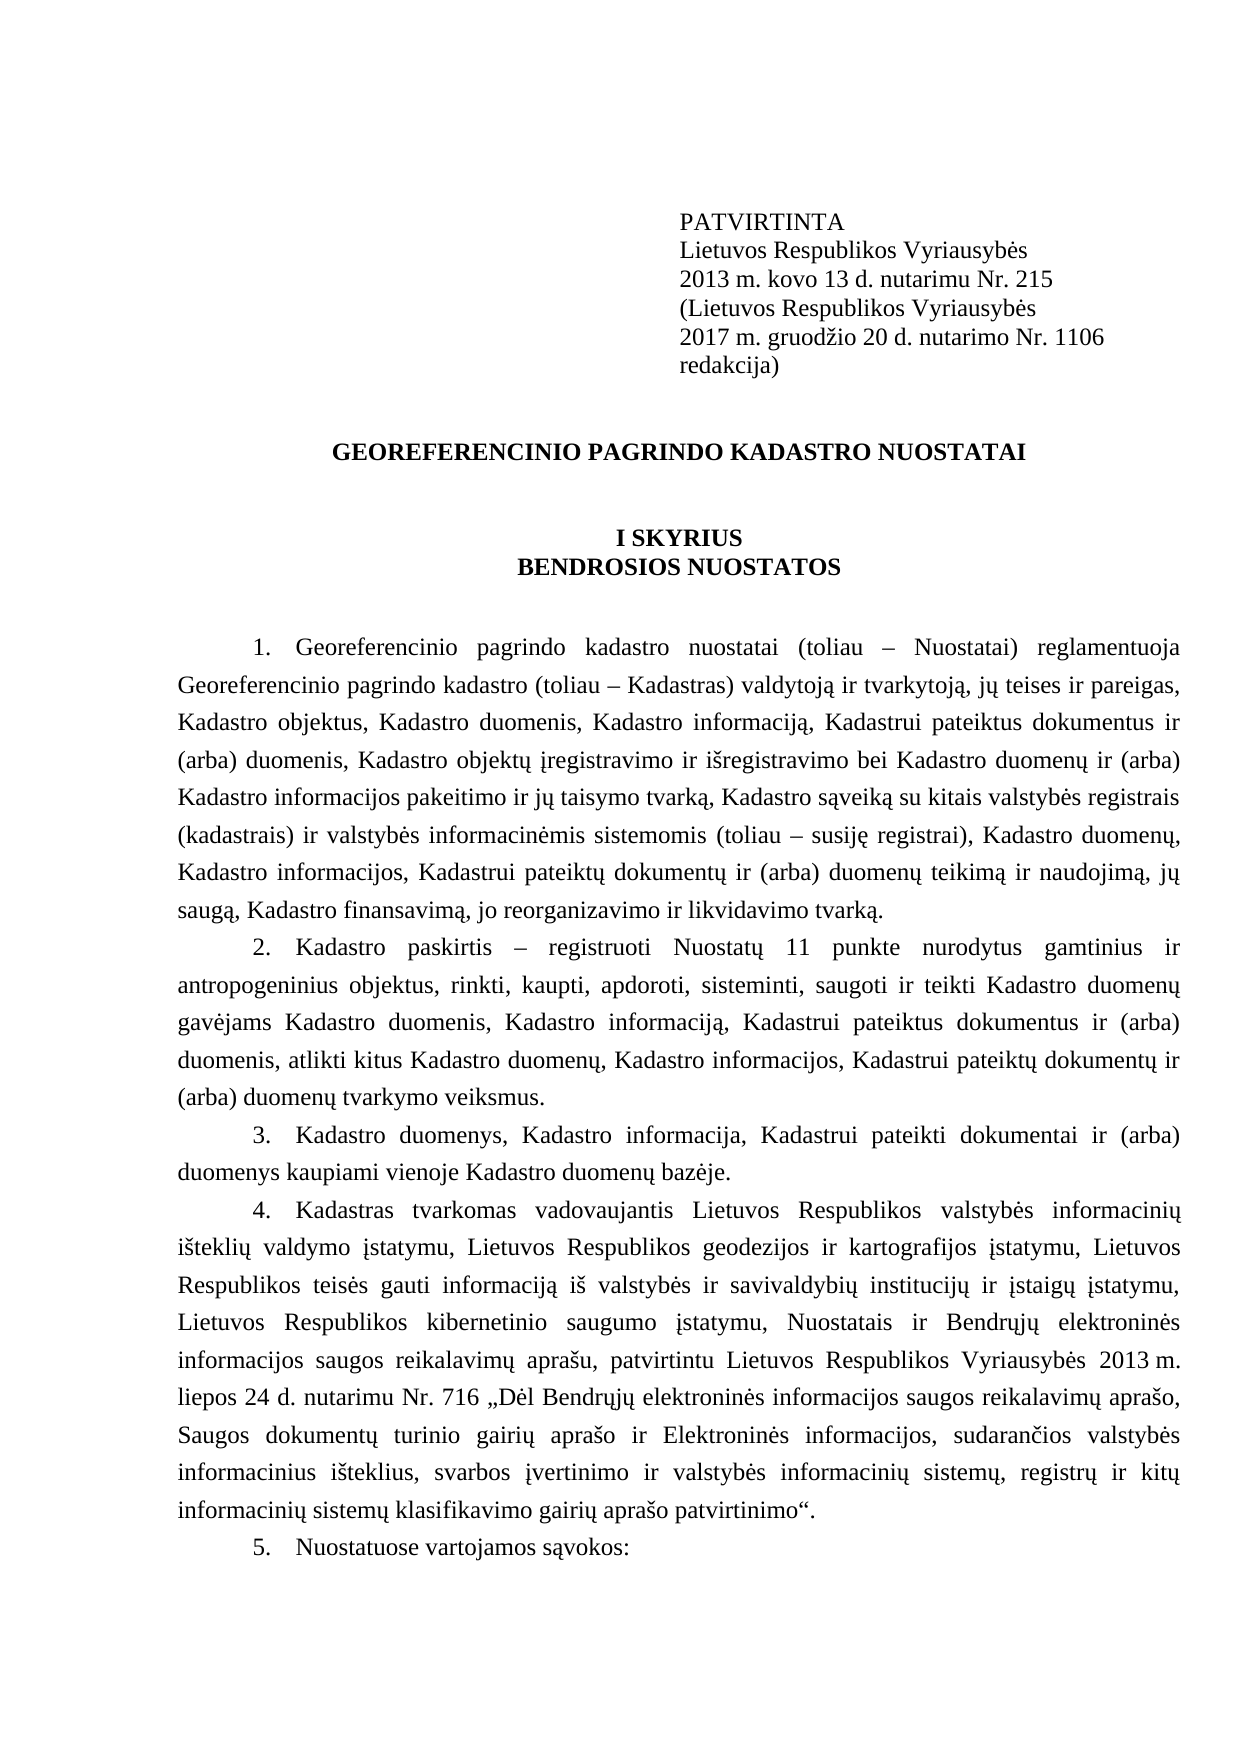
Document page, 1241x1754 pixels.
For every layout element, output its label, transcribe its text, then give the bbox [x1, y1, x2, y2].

text 2. Kadastro paskirtis – registruoti Nuostatų 11 punkte nurodytus gamtinius ir antropogeninius objektus, rinkti, kaupti, apdoroti, sisteminti, saugoti ir teikti Kadastro duomenų gavėjams Kadastro duomenis, Kadastro informaciją, Kadastrui pateiktus dokumentus ir (arba) duomenis, atlikti kitus Kadastro duomenų, Kadastro informacijos, Kadastrui pateiktų dokumentų ir (arba) duomenų tvarkymo veiksmus. [177, 923, 1181, 1111]
text GEOREFERENCINIO PAGRINDO KADASTRO NUOSTATAI [177, 437, 1181, 465]
text PATVIRTINTA Lietuvos Respublikos Vyriausybės 2013 m. kovo 13 d. nutarimu Nr. 215 [679, 207, 1181, 293]
text (Lietuvos Respublikos Vyriausybės 2017 m. gruodžio 20 d. nutarimo Nr. 1106 redakcija) [679, 293, 1181, 379]
text 3. Kadastro duomenys, Kadastro informacija, Kadastrui pateikti dokumentai ir (arba) duomenys kaupiami vienoje Kadastro duomenų bazėje. [177, 1111, 1181, 1186]
text 5. Nuostatuose vartojamos sąvokos: [177, 1523, 1181, 1561]
text BENDROSIOS NUOSTATOS [177, 552, 1181, 580]
text I SKYRIUS [177, 523, 1181, 552]
text 1. Georeferencinio pagrindo kadastro nuostatai (toliau – Nuostatai) reglamentuoja Georeferencinio pagrindo kadastro (toliau – Kadastras) valdytoją ir tvarkytoją, jų teises ir pareigas, Kadastro objektus, Kadastro duomenis, Kadastro informaciją, Kadastrui pateiktus dokumentus ir (arba) duomenis, Kadastro objektų įregistravimo ir išregistravimo bei Kadastro duomenų ir (arba) Kadastro informacijos pakeitimo ir jų taisymo tvarką, Kadastro sąveiką su kitais valstybės registrais (kadastrais) ir valstybės informacinėmis sistemomis (toliau – susiję registrai), Kadastro duomenų, Kadastro informacijos, Kadastrui pateiktų dokumentų ir (arba) duomenų teikimą ir naudojimą, jų saugą, Kadastro finansavimą, jo reorganizavimo ir likvidavimo tvarką. [177, 623, 1181, 923]
text 4. Kadastras tvarkomas vadovaujantis Lietuvos Respublikos valstybės informacinių išteklių valdymo įstatymu, Lietuvos Respublikos geodezijos ir kartografijos įstatymu, Lietuvos Respublikos teisės gauti informaciją iš valstybės ir savivaldybių institucijų ir įstaigų įstatymu, Lietuvos Respublikos kibernetinio saugumo įstatymu, Nuostatais ir Bendrųjų elektroninės informacijos saugos reikalavimų aprašu, patvirtintu Lietuvos Respublikos Vyriausybės 2013 m. liepos 24 d. nutarimu Nr. 716 „Dėl Bendrųjų elektroninės informacijos saugos reikalavimų aprašo, Saugos dokumentų turinio gairių aprašo ir Elektroninės informacijos, sudarančios valstybės informacinius išteklius, svarbos įvertinimo ir valstybės informacinių sistemų, registrų ir kitų informacinių sistemų klasifikavimo gairių aprašo patvirtinimo“. [177, 1186, 1181, 1523]
